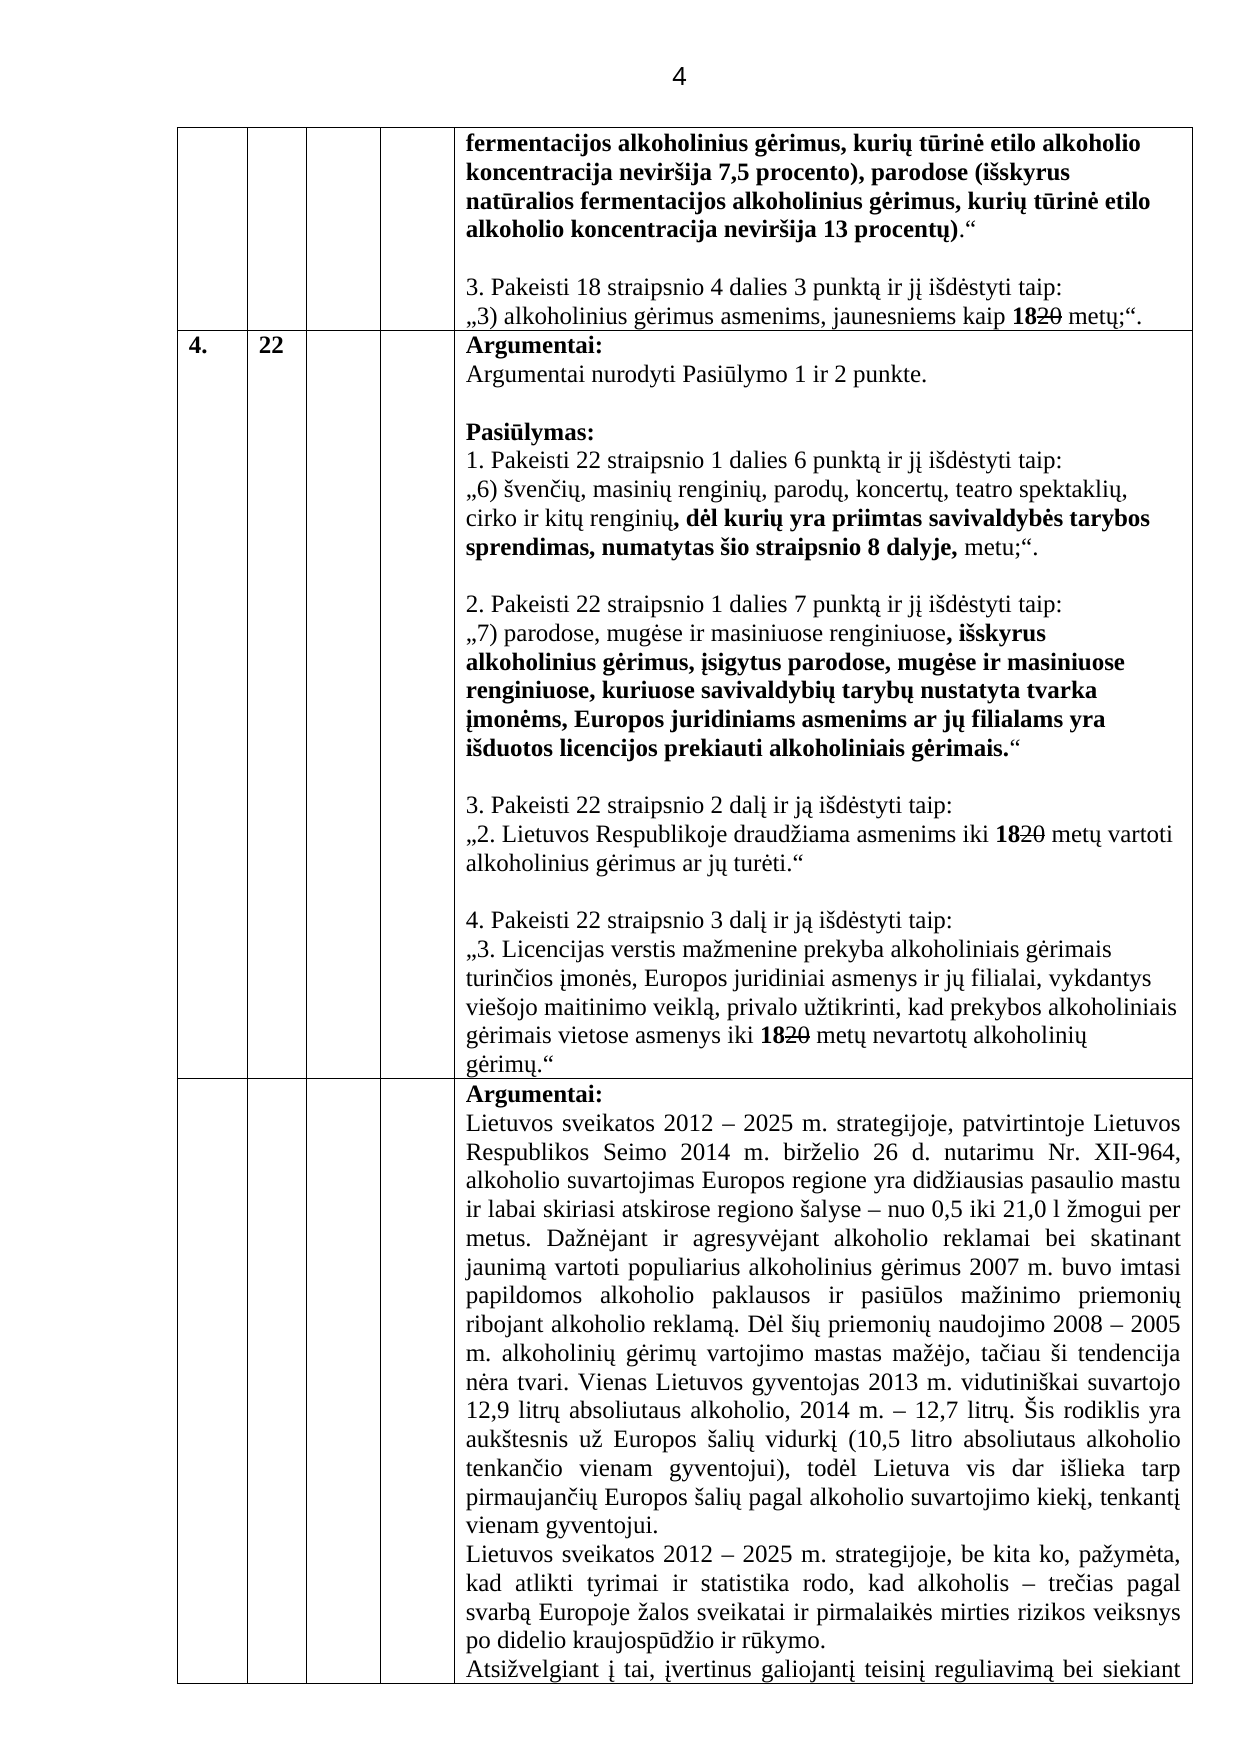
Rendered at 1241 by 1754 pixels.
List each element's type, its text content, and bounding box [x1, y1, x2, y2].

table_cell [381, 331, 454, 1078]
table_cell Argumentai: Lietuvos sveikatos 2012 – 2025 m. strategijoje, patvirtintoje Lietuvos Respublikos Seimo 2014 m. birželio 26 d. nutarimu Nr. XII-964, alkoholio suvartojimas Europos regione yra didžiausias pasaulio mastu ir labai skiriasi atskirose regiono šalyse – nuo 0,5 iki 21,0 l žmogui per metus. Dažnėjant ir agresyvėjant alkoholio reklamai bei skatinant jaunimą vartoti populiarius alkoholinius gėrimus 2007 m. buvo imtasi papildomos alkoholio paklausos ir pasiūlos mažinimo priemonių ribojant alkoholio reklamą. Dėl šių priemonių naudojimo 2008 – 2005 m. alkoholinių gėrimų vartojimo mastas mažėjo, tačiau ši tendencija nėra tvari. Vienas Lietuvos gyventojas 2013 m. vidutiniškai suvartojo 12,9 litrų absoliutaus alkoholio, 2014 m. – 12,7 litrų. Šis rodiklis yra aukštesnis už Europos šalių vidurkį (10,5 litro absoliutaus alkoholio tenkančio vienam gyventojui), todėl Lietuva vis dar išlieka tarp pirmaujančių Europos šalių pagal alkoholio suvartojimo kiekį, tenkantį vienam gyventojui. Lietuvos sveikatos 2012 – 2025 m. strategijoje, be kita ko, pažymėta, kad atlikti tyrimai ir statistika rodo, kad alkoholis – trečias pagal svarbą Europoje žalos sveikatai ir pirmalaikės mirties rizikos veiksnys po didelio kraujospūdžio ir rūkymo. Atsižvelgiant į tai, įvertinus galiojantį teisinį reguliavimą bei siekiant [455, 1079, 1192, 1683]
table_cell [307, 1079, 380, 1683]
table_cell fermentacijos alkoholinius gėrimus, kurių tūrinė etilo alkoholio koncentracija neviršija 7,5 procento), parodose (išskyrus natūralios fermentacijos alkoholinius gėrimus, kurių tūrinė etilo alkoholio koncentracija neviršija 13 procentų).“ 3. Pakeisti 18 straipsnio 4 dalies 3 punktą ir jį išdėstyti taip: „3) alkoholinius gėrimus asmenims, jaunesniems kaip 1820 metų;“. [455, 128, 1192, 329]
table_cell [381, 1079, 454, 1683]
table_cell [307, 331, 380, 1078]
table_cell Argumentai: Argumentai nurodyti Pasiūlymo 1 ir 2 punkte. Pasiūlymas: 1. Pakeisti 22 straipsnio 1 dalies 6 punktą ir jį išdėstyti taip: „6) švenčių, masinių renginių, parodų, koncertų, teatro spektaklių, cirko ir kitų renginių, dėl kurių yra priimtas savivaldybės tarybos sprendimas, numatytas šio straipsnio 8 dalyje, metu;“. 2. Pakeisti 22 straipsnio 1 dalies 7 punktą ir jį išdėstyti taip: „7) parodose, mugėse ir masiniuose renginiuose, išskyrus alkoholinius gėrimus, įsigytus parodose, mugėse ir masiniuose renginiuose, kuriuose savivaldybių tarybų nustatyta tvarka įmonėms, Europos juridiniams asmenims ar jų filialams yra išduotos licencijos prekiauti alkoholiniais gėrimais.“ 3. Pakeisti 22 straipsnio 2 dalį ir ją išdėstyti taip: „2. Lietuvos Respublikoje draudžiama asmenims iki 1820 metų vartoti alkoholinius gėrimus ar jų turėti.“ 4. Pakeisti 22 straipsnio 3 dalį ir ją išdėstyti taip: „3. Licencijas verstis mažmenine prekyba alkoholiniais gėrimais turinčios įmonės, Europos juridiniai asmenys ir jų filialai, vykdantys viešojo maitinimo veiklą, privalo užtikrinti, kad prekybos alkoholiniais gėrimais vietose asmenys iki 1820 metų nevartotų alkoholinių gėrimų.“ [455, 331, 1192, 1078]
table_cell 22 [248, 331, 306, 1078]
table_cell [307, 128, 380, 329]
table_cell [178, 128, 247, 329]
table_cell [178, 1079, 247, 1683]
table_cell [248, 1079, 306, 1683]
table_cell [381, 128, 454, 329]
table_cell [248, 128, 306, 329]
table_cell 4. [178, 331, 247, 1078]
